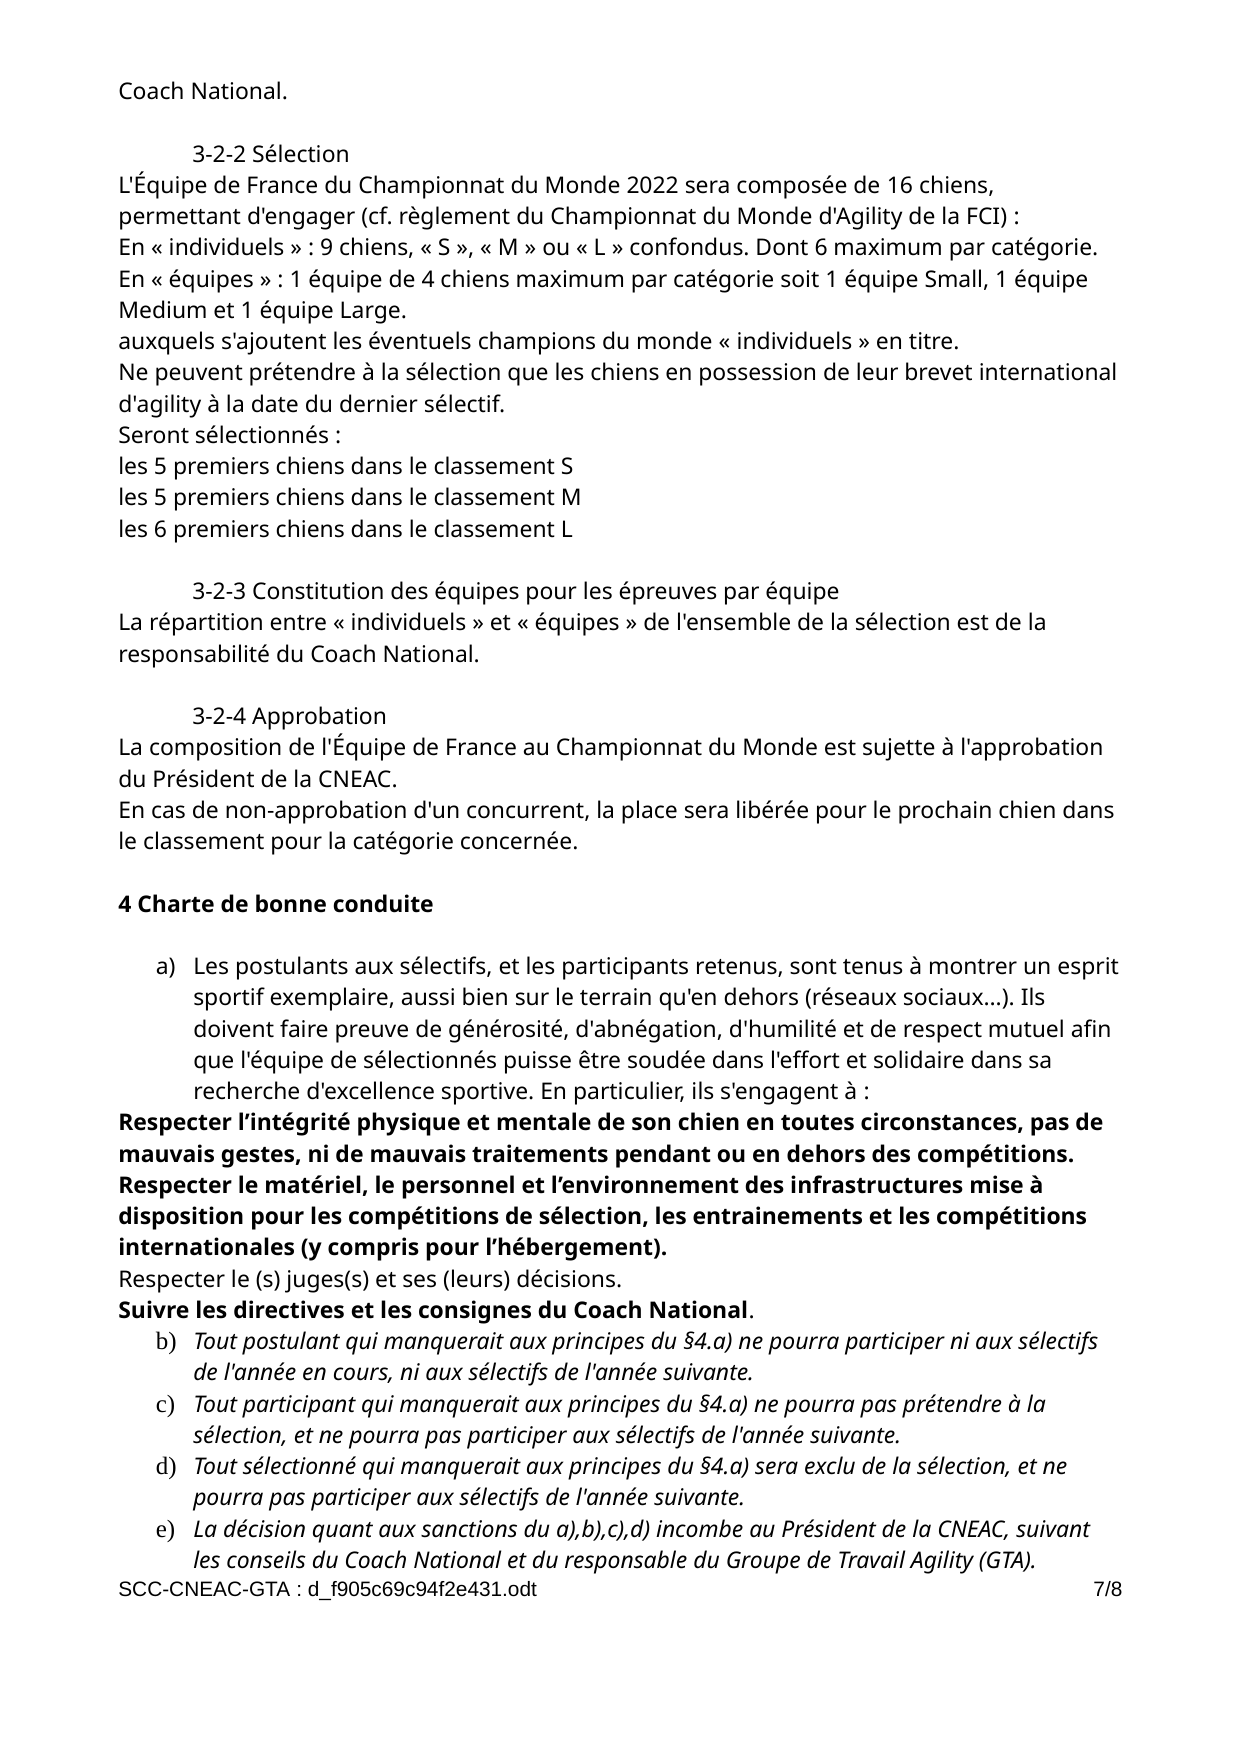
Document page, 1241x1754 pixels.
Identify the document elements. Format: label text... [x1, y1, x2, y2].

list Tout postulant qui manquerait aux principes du §4.a) ne pourra participer ni aux sélectifs de l'année en cours, ni aux sélectifs de l'année suivante. [156, 1325, 1122, 1387]
text Respecter le matériel, le personnel et l’environnement des infrastructures mise à disposition pour les compétitions de sélection, les entrainements et les compétitions internationales (y compris pour l’hébergement). [118, 1169, 1122, 1262]
text les 5 premiers chiens dans le classement S [118, 450, 1122, 481]
list Tout sélectionné qui manquerait aux principes du §4.a) sera exclu de la sélection, et ne pourra pas participer aux sélectifs de l'année suivante. [156, 1450, 1122, 1512]
text Suivre les directives et les consignes du Coach National. [118, 1294, 1122, 1325]
text Coach National. [118, 75, 1122, 106]
text Ne peuvent prétendre à la sélection que les chiens en possession de leur brevet international d'agility à la date du dernier sélectif. [118, 356, 1122, 419]
text auxquels s'ajoutent les éventuels champions du monde « individuels » en titre. [118, 325, 1122, 356]
text En cas de non-approbation d'un concurrent, la place sera libérée pour le prochain chien dans le classement pour la catégorie concernée. [118, 794, 1122, 856]
text En « équipes » : 1 équipe de 4 chiens maximum par catégorie soit 1 équipe Small, 1 équipe Medium et 1 équipe Large. [118, 262, 1122, 325]
text En « individuels » : 9 chiens, « S », « M » ou « L » confondus. Dont 6 maximum par catégorie. [118, 231, 1122, 262]
text L'Équipe de France du Championnat du Monde 2022 sera composée de 16 chiens, permettant d'engager (cf. règlement du Championnat du Monde d'Agility de la FCI) : [118, 169, 1122, 231]
text Seront sélectionnés : [118, 419, 1122, 450]
text La répartition entre « individuels » et « équipes » de l'ensemble de la sélection est de la responsabilité du Coach National. [118, 606, 1122, 669]
list Les postulants aux sélectifs, et les participants retenus, sont tenus à montrer un esprit sportif exemplaire, aussi bien sur le terrain qu'en dehors (réseaux sociaux…). Ils doivent faire preuve de générosité, d'abnégation, d'humilité et de respect mutuel afin que l'équipe de sélectionnés puisse être soudée dans l'effort et solidaire dans sa recherche d'excellence sportive. En particulier, ils s'engagent à : [156, 950, 1122, 1106]
text 4 Charte de bonne conduite [118, 887, 1122, 919]
text les 6 premiers chiens dans le classement L [118, 512, 1122, 544]
list La décision quant aux sanctions du a),b),c),d) incombe au Président de la CNEAC, suivant les conseils du Coach National et du responsable du Groupe de Travail Agility (GTA). [156, 1512, 1122, 1575]
text La composition de l'Équipe de France au Championnat du Monde est sujette à l'approbation du Président de la CNEAC. [118, 731, 1122, 794]
text 3-2-4 Approbation [118, 700, 1122, 731]
text 3-2-2 Sélection [118, 137, 1122, 169]
text 3-2-3 Constitution des équipes pour les épreuves par équipe [118, 575, 1122, 606]
list Tout participant qui manquerait aux principes du §4.a) ne pourra pas prétendre à la sélection, et ne pourra pas participer aux sélectifs de l'année suivante. [156, 1387, 1122, 1450]
text Respecter le (s) juges(s) et ses (leurs) décisions. [118, 1262, 1122, 1294]
text les 5 premiers chiens dans le classement M [118, 481, 1122, 512]
text Respecter l’intégrité physique et mentale de son chien en toutes circonstances, pas de mauvais gestes, ni de mauvais traitements pendant ou en dehors des compétitions. [118, 1106, 1122, 1169]
